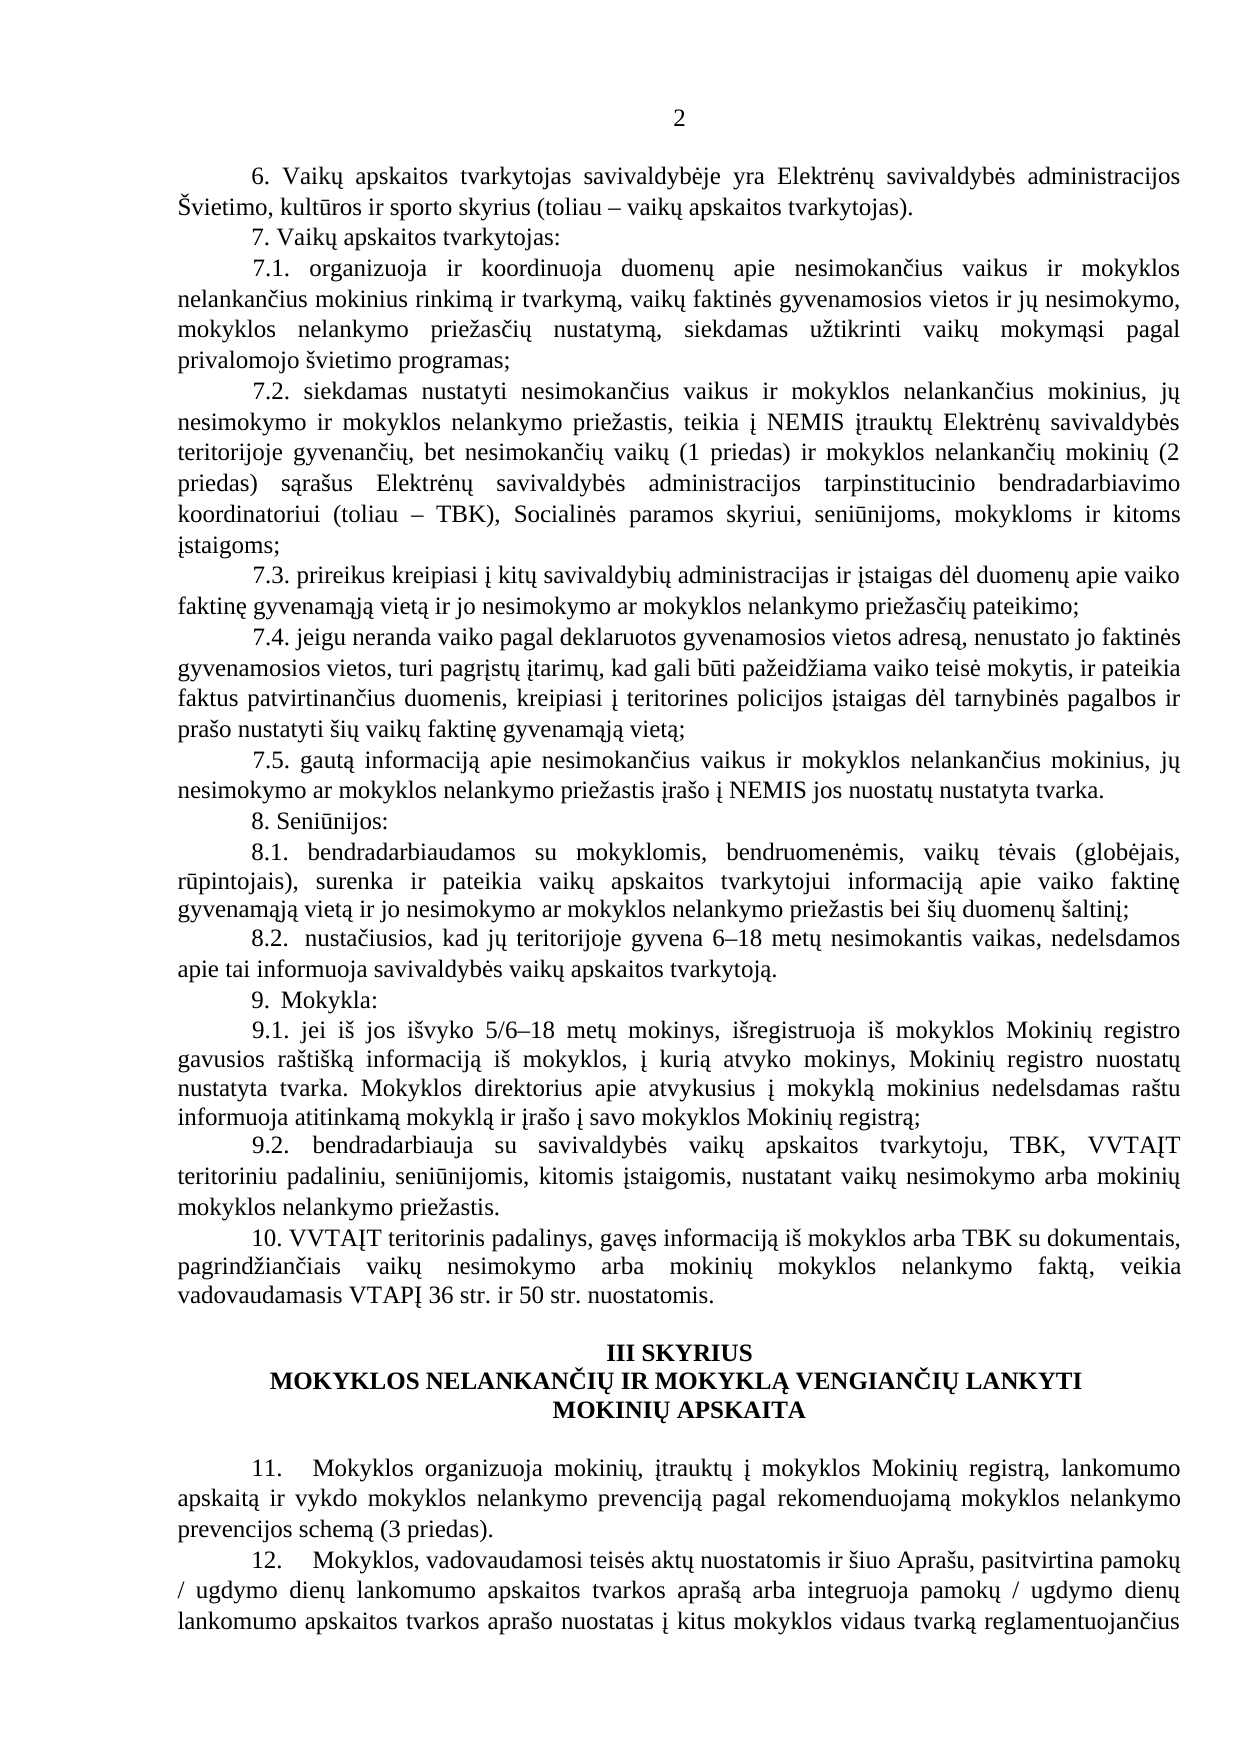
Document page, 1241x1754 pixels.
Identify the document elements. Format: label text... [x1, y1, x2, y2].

text 8.1. bendradarbiaudamos su mokyklomis, bendruomenėmis, vaikų tėvais (globėjais, rūpintojais), surenka ir pateikia vaikų apskaitos tvarkytojui informaciją apie vaiko faktinę gyvenamąją vietą ir jo nesimokymo ar mokyklos nelankymo priežastis bei šių duomenų šaltinį; [177, 837, 1181, 923]
text 7.2. siekdamas nustatyti nesimokančius vaikus ir mokyklos nelankančius mokinius, jų nesimokymo ir mokyklos nelankymo priežastis, teikia į NEMIS įtrauktų Elektrėnų savivaldybės teritorijoje gyvenančių, bet nesimokančių vaikų (1 priedas) ir mokyklos nelankančių mokinių (2 priedas) sąrašus Elektrėnų savivaldybės administracijos tarpinstitucinio bendradarbiavimo koordinatoriui (toliau – TBK), Socialinės paramos skyriui, seniūnijoms, mokykloms ir kitoms įstaigoms; [177, 376, 1181, 558]
text 7.3. prireikus kreipiasi į kitų savivaldybių administracijas ir įstaigas dėl duomenų apie vaiko faktinę gyvenamąją vietą ir jo nesimokymo ar mokyklos nelankymo priežasčių pateikimo; [177, 560, 1181, 620]
text 6. Vaikų apskaitos tvarkytojas savivaldybėje yra Elektrėnų savivaldybės administracijos Švietimo, kultūros ir sporto skyrius (toliau – vaikų apskaitos tvarkytojas). [177, 161, 1181, 220]
text 12. Mokyklos, vadovaudamosi teisės aktų nuostatomis ir šiuo Aprašu, pasitvirtina pamokų / ugdymo dienų lankomumo apskaitos tvarkos aprašą arba integruoja pamokų / ugdymo dienų lankomumo apskaitos tvarkos aprašo nuostatas į kitus mokyklos vidaus tvarką reglamentuojančius [177, 1545, 1181, 1635]
text 9. Mokykla: [251, 985, 1181, 1013]
text MOKINIŲ APSKAITA [177, 1395, 1181, 1424]
text MOKYKLOS NELANKANČIŲ IR MOKYKLĄ VENGIANČIŲ LANKYTI [177, 1366, 1181, 1395]
text 7.1. organizuoja ir koordinuoja duomenų apie nesimokančius vaikus ir mokyklos nelankančius mokinius rinkimą ir tvarkymą, vaikų faktinės gyvenamosios vietos ir jų nesimokymo, mokyklos nelankymo priežasčių nustatymą, siekdamas užtikrinti vaikų mokymąsi pagal privalomojo švietimo programas; [177, 253, 1181, 374]
text 7.5. gautą informaciją apie nesimokančius vaikus ir mokyklos nelankančius mokinius, jų nesimokymo ar mokyklos nelankymo priežastis įrašo į NEMIS jos nuostatų nustatyta tvarka. [177, 745, 1181, 804]
text 8.2. nustačiusios, kad jų teritorijoje gyvena 6–18 metų nesimokantis vaikas, nedelsdamos apie tai informuoja savivaldybės vaikų apskaitos tvarkytoją. [177, 923, 1181, 983]
text 9.1. jei iš jos išvyko 5/6–18 metų mokinys, išregistruoja iš mokyklos Mokinių registro gavusios raštišką informaciją iš mokyklos, į kurią atvyko mokinys, Mokinių registro nuostatų nustatyta tvarka. Mokyklos direktorius apie atvykusius į mokyklą mokinius nedelsdamas raštu informuoja atitinkamą mokyklą ir įrašo į savo mokyklos Mokinių registrą; [177, 1015, 1181, 1130]
text III SKYRIUS [177, 1338, 1181, 1366]
text 9.2. bendradarbiauja su savivaldybės vaikų apskaitos tvarkytoju, TBK, VVTAĮT teritoriniu padaliniu, seniūnijomis, kitomis įstaigomis, nustatant vaikų nesimokymo arba mokinių mokyklos nelankymo priežastis. [177, 1130, 1181, 1221]
text 10. VVTAĮT teritorinis padalinys, gavęs informaciją iš mokyklos arba TBK su dokumentais, pagrindžiančiais vaikų nesimokymo arba mokinių mokyklos nelankymo faktą, veikia vadovaudamasis VTAPĮ 36 str. ir 50 str. nuostatomis. [177, 1223, 1181, 1309]
text 7.4. jeigu neranda vaiko pagal deklaruotos gyvenamosios vietos adresą, nenustato jo faktinės gyvenamosios vietos, turi pagrįstų įtarimų, kad gali būti pažeidžiama vaiko teisė mokytis, ir pateikia faktus patvirtinančius duomenis, kreipiasi į teritorines policijos įstaigas dėl tarnybinės pagalbos ir prašo nustatyti šių vaikų faktinę gyvenamąją vietą; [177, 622, 1181, 743]
text 8. Seniūnijos: [177, 806, 1181, 835]
text 11. Mokyklos organizuoja mokinių, įtrauktų į mokyklos Mokinių registrą, lankomumo apskaitą ir vykdo mokyklos nelankymo prevenciją pagal rekomenduojamą mokyklos nelankymo prevencijos schemą (3 priedas). [177, 1453, 1181, 1543]
text 7. Vaikų apskaitos tvarkytojas: [177, 222, 1181, 251]
